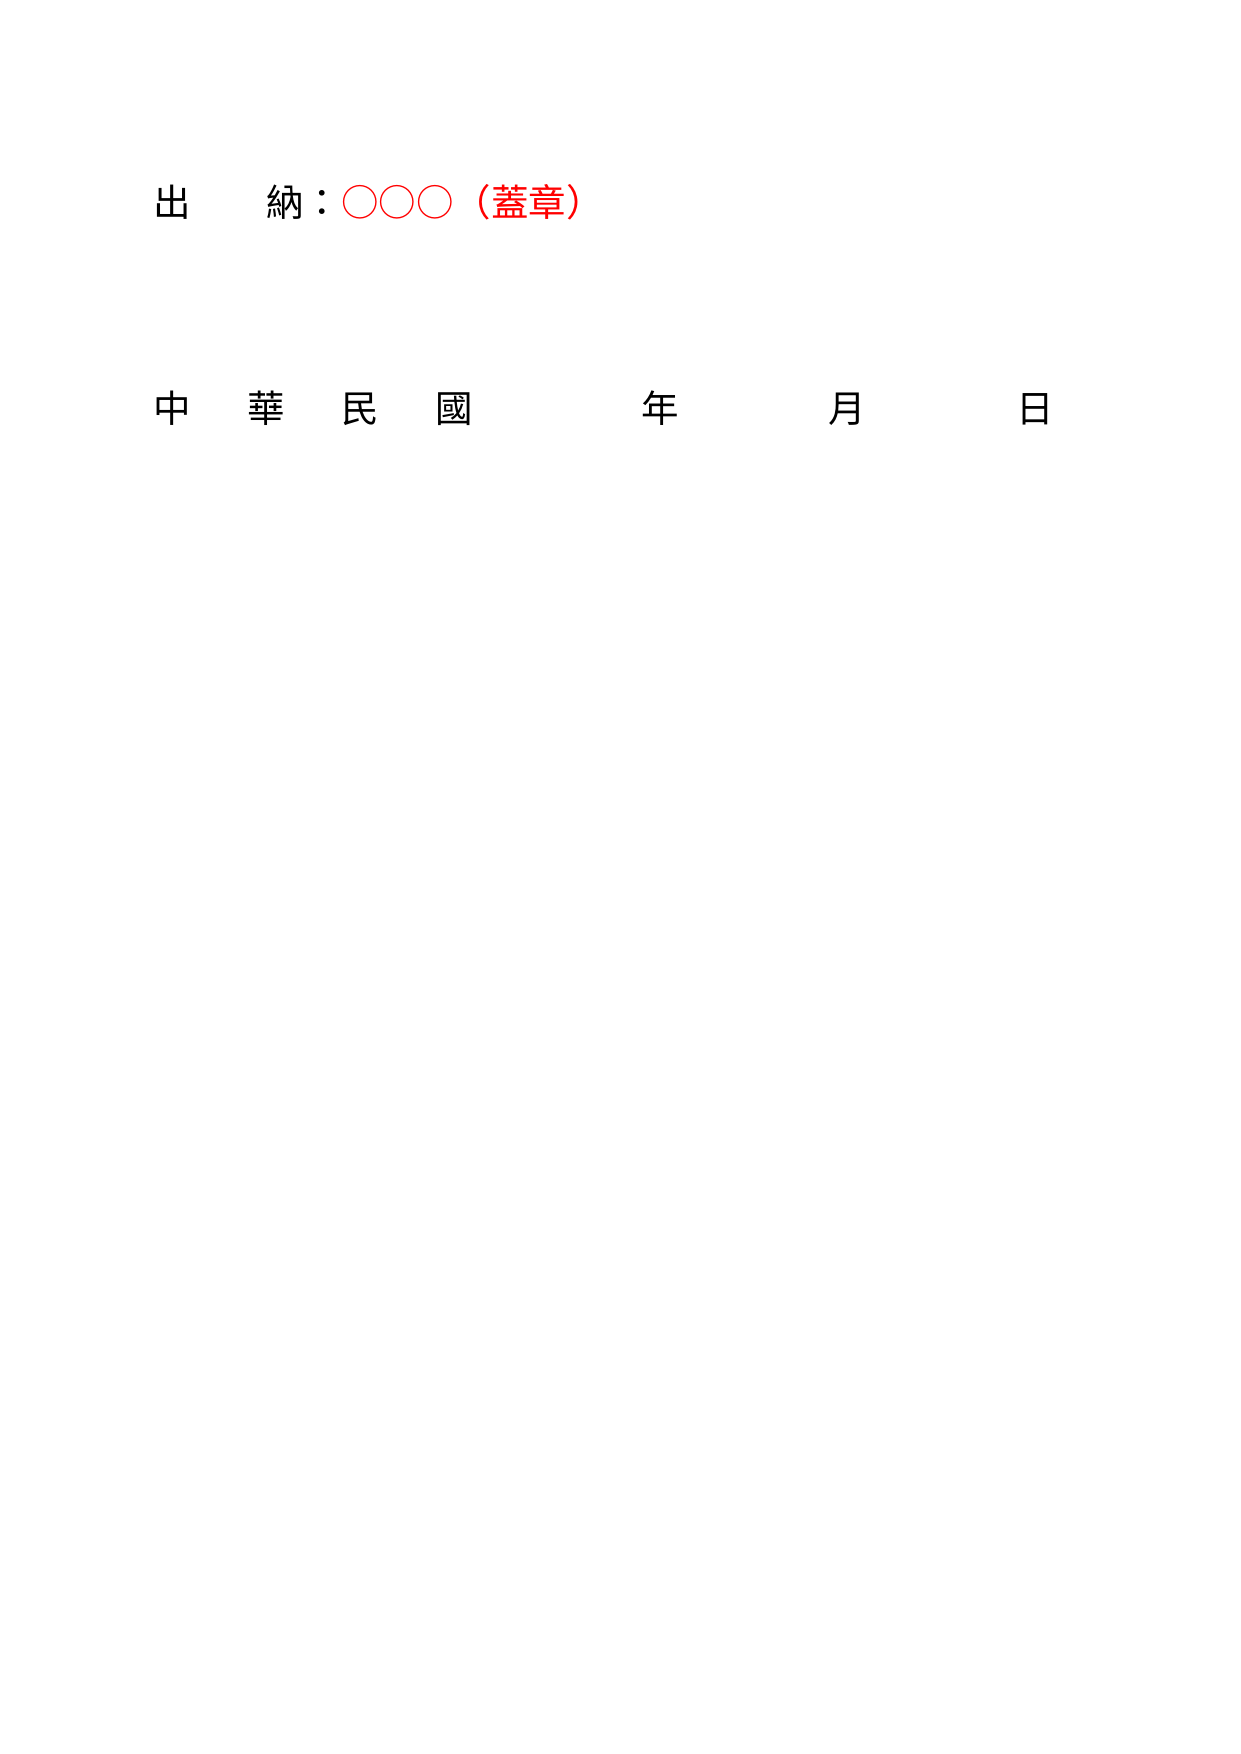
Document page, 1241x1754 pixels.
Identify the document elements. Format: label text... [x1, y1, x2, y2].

text 出 納：○○○（蓋章） [153, 158, 1087, 221]
text 中 華 民 國 年 月 日 [153, 364, 1087, 427]
